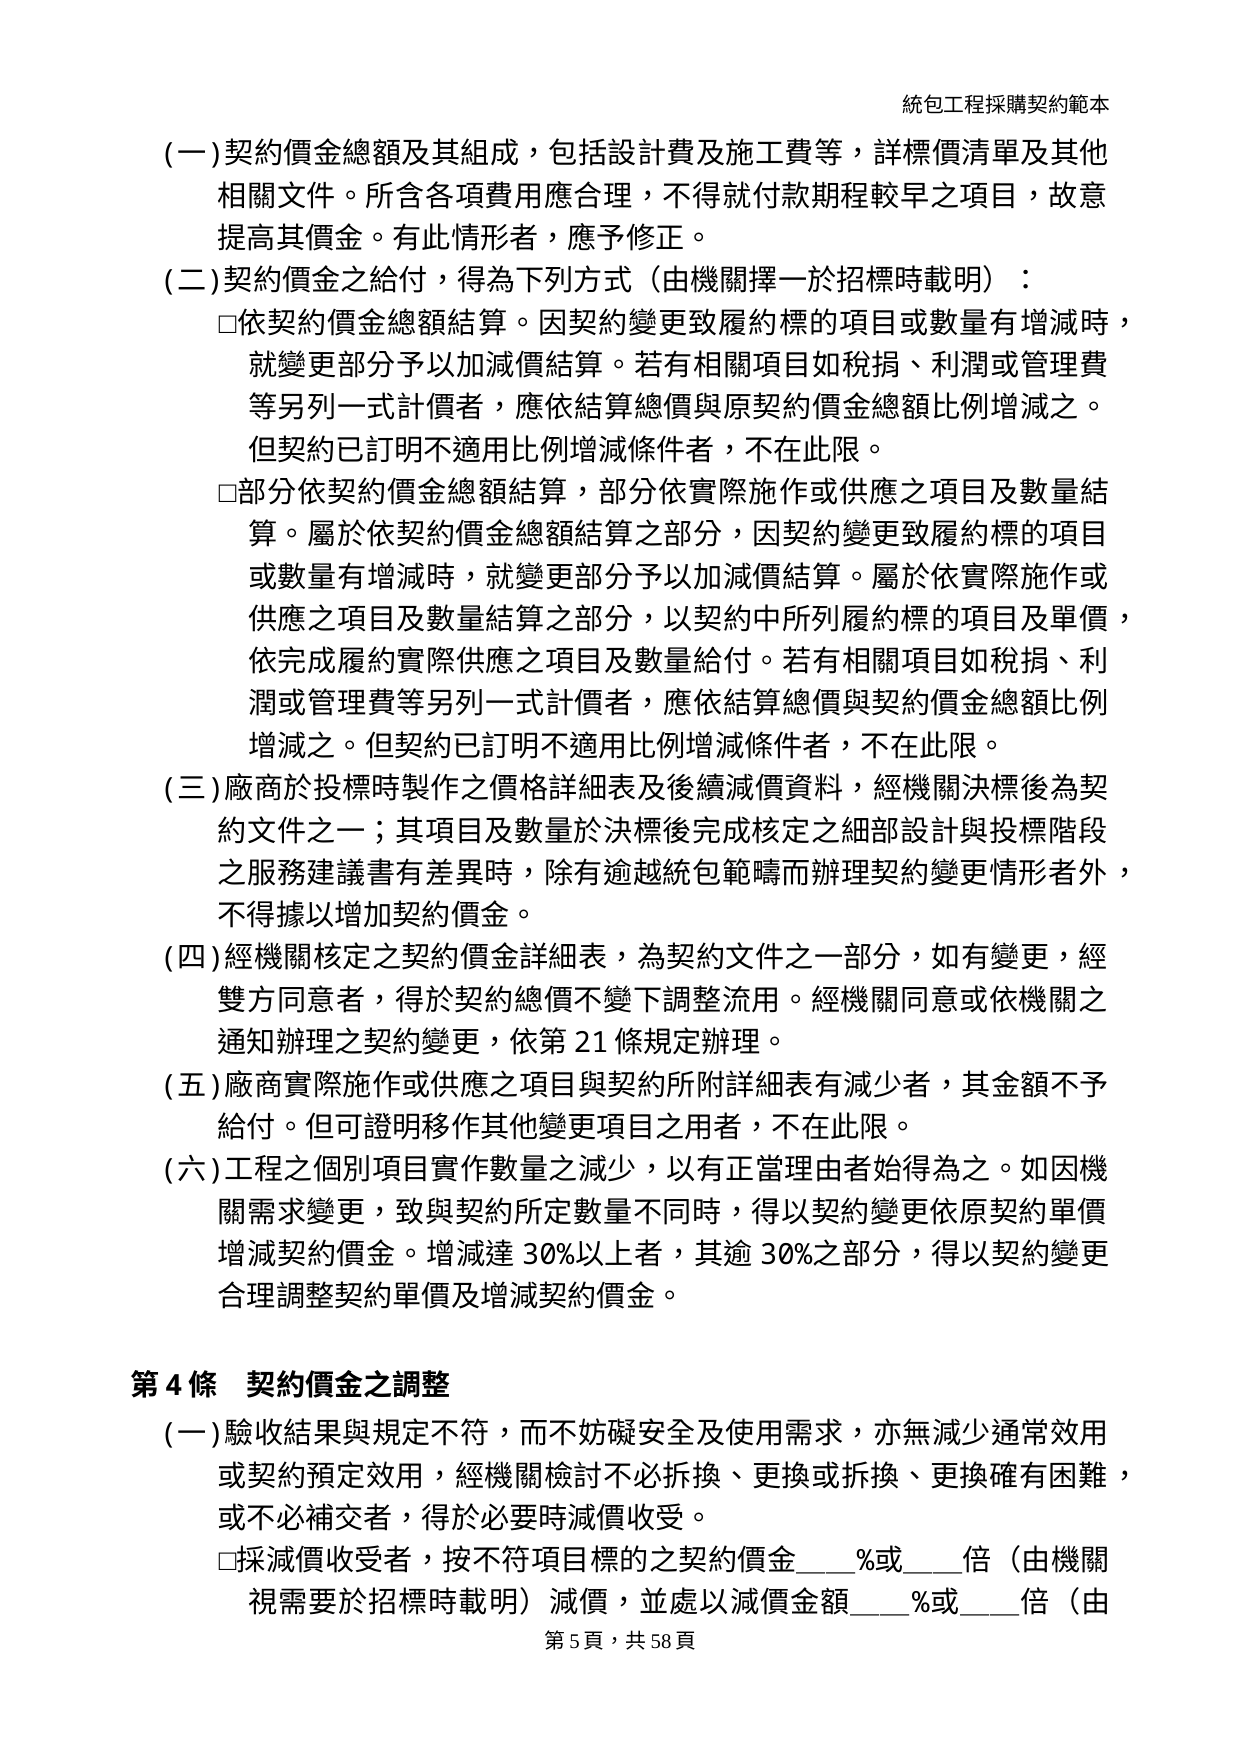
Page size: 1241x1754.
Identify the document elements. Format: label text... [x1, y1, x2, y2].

text □部分依契約價金總額結算，部分依實際施作或供應之項目及數量結算。屬於依契約價金總額結算之部分，因契約變更致履約標的項目或數量有增減時，就變更部分予以加減價結算。屬於依實際施作或供應之項目及數量結算之部分，以契約中所列履約標的項目及單價，依完成履約實際供應之項目及數量給付。若有相關項目如稅捐、利潤或管理費等另列一式計價者，應依結算總價與契約價金總額比例增減之。但契約已訂明不適用比例增減條件者，不在此限。 [218, 468, 1110, 765]
text □採減價收受者，按不符項目標的之契約價金＿＿%或＿＿倍（由機關視需要於招標時載明）減價，並處以減價金額＿＿%或＿＿倍（由 [218, 1537, 1110, 1621]
text (一)契約價金總額及其組成，包括設計費及施工費等，詳標價清單及其他相關文件。所含各項費用應合理，不得就付款期程較早之項目，故意提高其價金。有此情形者，應予修正。 [159, 130, 1110, 257]
text 第4條 契約價金之調整 [130, 1361, 1110, 1403]
text (三)廠商於投標時製作之價格詳細表及後續減價資料，經機關決標後為契約文件之一；其項目及數量於決標後完成核定之細部設計與投標階段之服務建議書有差異時，除有逾越統包範疇而辦理契約變更情形者外，不得據以增加契約價金。 [159, 765, 1110, 934]
text (一)驗收結果與規定不符，而不妨礙安全及使用需求，亦無減少通常效用或契約預定效用，經機關檢討不必拆換、更換或拆換、更換確有困難，或不必補交者，得於必要時減價收受。 [159, 1410, 1110, 1537]
text □依契約價金總額結算。因契約變更致履約標的項目或數量有增減時，就變更部分予以加減價結算。若有相關項目如稅捐、利潤或管理費等另列一式計價者，應依結算總價與原契約價金總額比例增減之。但契約已訂明不適用比例增減條件者，不在此限。 [218, 299, 1110, 468]
text (四)經機關核定之契約價金詳細表，為契約文件之一部分，如有變更，經雙方同意者，得於契約總價不變下調整流用。經機關同意或依機關之通知辦理之契約變更，依第21條規定辦理。 [159, 934, 1110, 1061]
text (二)契約價金之給付，得為下列方式（由機關擇一於招標時載明）： [159, 257, 1110, 299]
text (六)工程之個別項目實作數量之減少，以有正當理由者始得為之。如因機關需求變更，致與契約所定數量不同時，得以契約變更依原契約單價增減契約價金。增減達30%以上者，其逾30%之部分，得以契約變更合理調整契約單價及增減契約價金。 [159, 1146, 1110, 1315]
text (五)廠商實際施作或供應之項目與契約所附詳細表有減少者，其金額不予給付。但可證明移作其他變更項目之用者，不在此限。 [159, 1061, 1110, 1146]
